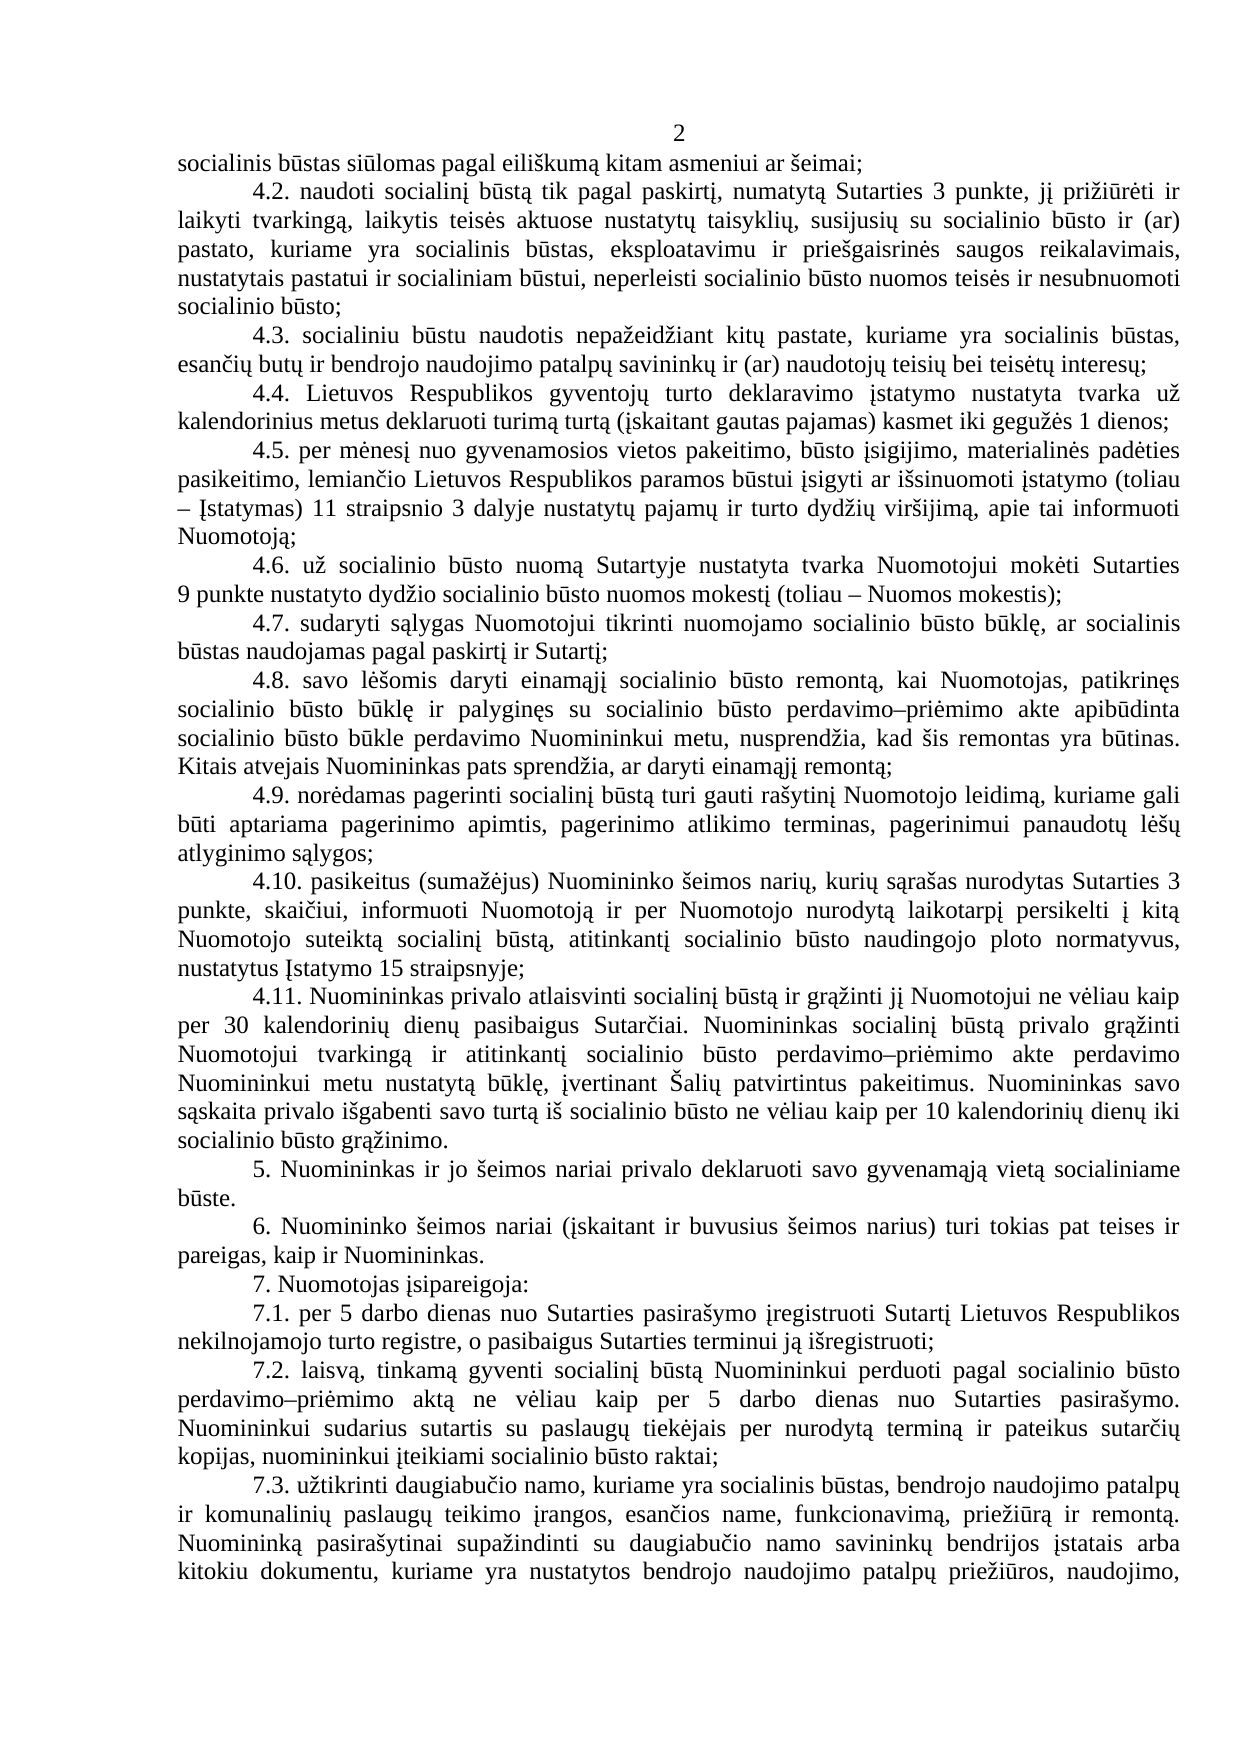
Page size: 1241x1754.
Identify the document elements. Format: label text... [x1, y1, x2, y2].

text 5. Nuomininkas ir jo šeimos nariai privalo deklaruoti savo gyvenamąją vietą socialiniame būste. [177, 1154, 1181, 1211]
text 7.1. per 5 darbo dienas nuo Sutarties pasirašymo įregistruoti Sutartį Lietuvos Respublikos nekilnojamojo turto registre, o pasibaigus Sutarties terminui ją išregistruoti; [177, 1298, 1181, 1355]
text 4.9. norėdamas pagerinti socialinį būstą turi gauti rašytinį Nuomotojo leidimą, kuriame gali būti aptariama pagerinimo apimtis, pagerinimo atlikimo terminas, pagerinimui panaudotų lėšų atlyginimo sąlygos; [177, 780, 1181, 866]
text 4.8. savo lėšomis daryti einamąjį socialinio būsto remontą, kai Nuomotojas, patikrinęs socialinio būsto būklę ir palyginęs su socialinio būsto perdavimo–priėmimo akte apibūdinta socialinio būsto būkle perdavimo Nuomininkui metu, nusprendžia, kad šis remontas yra būtinas. Kitais atvejais Nuomininkas pats sprendžia, ar daryti einamąjį remontą; [177, 665, 1181, 780]
text 4.4. Lietuvos Respublikos gyventojų turto deklaravimo įstatymo nustatyta tvarka už kalendorinius metus deklaruoti turimą turtą (įskaitant gautas pajamas) kasmet iki gegužės 1 dienos; [177, 378, 1181, 435]
text 4.5. per mėnesį nuo gyvenamosios vietos pakeitimo, būsto įsigijimo, materialinės padėties pasikeitimo, lemiančio Lietuvos Respublikos paramos būstui įsigyti ar išsinuomoti įstatymo (toliau – Įstatymas) 11 straipsnio 3 dalyje nustatytų pajamų ir turto dydžių viršijimą, apie tai informuoti Nuomotoją; [177, 435, 1181, 550]
text 4.6. už socialinio būsto nuomą Sutartyje nustatyta tvarka Nuomotojui mokėti Sutarties 9 punkte nustatyto dydžio socialinio būsto nuomos mokestį (toliau – Nuomos mokestis); [177, 550, 1181, 608]
text 7. Nuomotojas įsipareigoja: [177, 1269, 1181, 1298]
text 4.3. socialiniu būstu naudotis nepažeidžiant kitų pastate, kuriame yra socialinis būstas, esančių butų ir bendrojo naudojimo patalpų savininkų ir (ar) naudotojų teisių bei teisėtų interesų; [177, 320, 1181, 378]
text 7.2. laisvą, tinkamą gyventi socialinį būstą Nuomininkui perduoti pagal socialinio būsto perdavimo–priėmimo aktą ne vėliau kaip per 5 darbo dienas nuo Sutarties pasirašymo. Nuomininkui sudarius sutartis su paslaugų tiekėjais per nurodytą terminą ir pateikus sutarčių kopijas, nuomininkui įteikiami socialinio būsto raktai; [177, 1355, 1181, 1470]
text socialinis būstas siūlomas pagal eiliškumą kitam asmeniui ar šeimai; [177, 148, 1181, 176]
text 4.2. naudoti socialinį būstą tik pagal paskirtį, numatytą Sutarties 3 punkte, jį prižiūrėti ir laikyti tvarkingą, laikytis teisės aktuose nustatytų taisyklių, susijusių su socialinio būsto ir (ar) pastato, kuriame yra socialinis būstas, eksploatavimu ir priešgaisrinės saugos reikalavimais, nustatytais pastatui ir socialiniam būstui, neperleisti socialinio būsto nuomos teisės ir nesubnuomoti socialinio būsto; [177, 176, 1181, 320]
text 4.11. Nuomininkas privalo atlaisvinti socialinį būstą ir grąžinti jį Nuomotojui ne vėliau kaip per 30 kalendorinių dienų pasibaigus Sutarčiai. Nuomininkas socialinį būstą privalo grąžinti Nuomotojui tvarkingą ir atitinkantį socialinio būsto perdavimo–priėmimo akte perdavimo Nuomininkui metu nustatytą būklę, įvertinant Šalių patvirtintus pakeitimus. Nuomininkas savo sąskaita privalo išgabenti savo turtą iš socialinio būsto ne vėliau kaip per 10 kalendorinių dienų iki socialinio būsto grąžinimo. [177, 981, 1181, 1154]
text 4.7. sudaryti sąlygas Nuomotojui tikrinti nuomojamo socialinio būsto būklę, ar socialinis būstas naudojamas pagal paskirtį ir Sutartį; [177, 608, 1181, 665]
text 6. Nuomininko šeimos nariai (įskaitant ir buvusius šeimos narius) turi tokias pat teises ir pareigas, kaip ir Nuomininkas. [177, 1211, 1181, 1269]
text 7.3. užtikrinti daugiabučio namo, kuriame yra socialinis būstas, bendrojo naudojimo patalpų ir komunalinių paslaugų teikimo įrangos, esančios name, funkcionavimą, priežiūrą ir remontą. Nuomininką pasirašytinai supažindinti su daugiabučio namo savininkų bendrijos įstatais arba kitokiu dokumentu, kuriame yra nustatytos bendrojo naudojimo patalpų priežiūros, naudojimo, [177, 1470, 1181, 1585]
text 4.10. pasikeitus (sumažėjus) Nuomininko šeimos narių, kurių sąrašas nurodytas Sutarties 3 punkte, skaičiui, informuoti Nuomotoją ir per Nuomotojo nurodytą laikotarpį persikelti į kitą Nuomotojo suteiktą socialinį būstą, atitinkantį socialinio būsto naudingojo ploto normatyvus, nustatytus Įstatymo 15 straipsnyje; [177, 866, 1181, 981]
